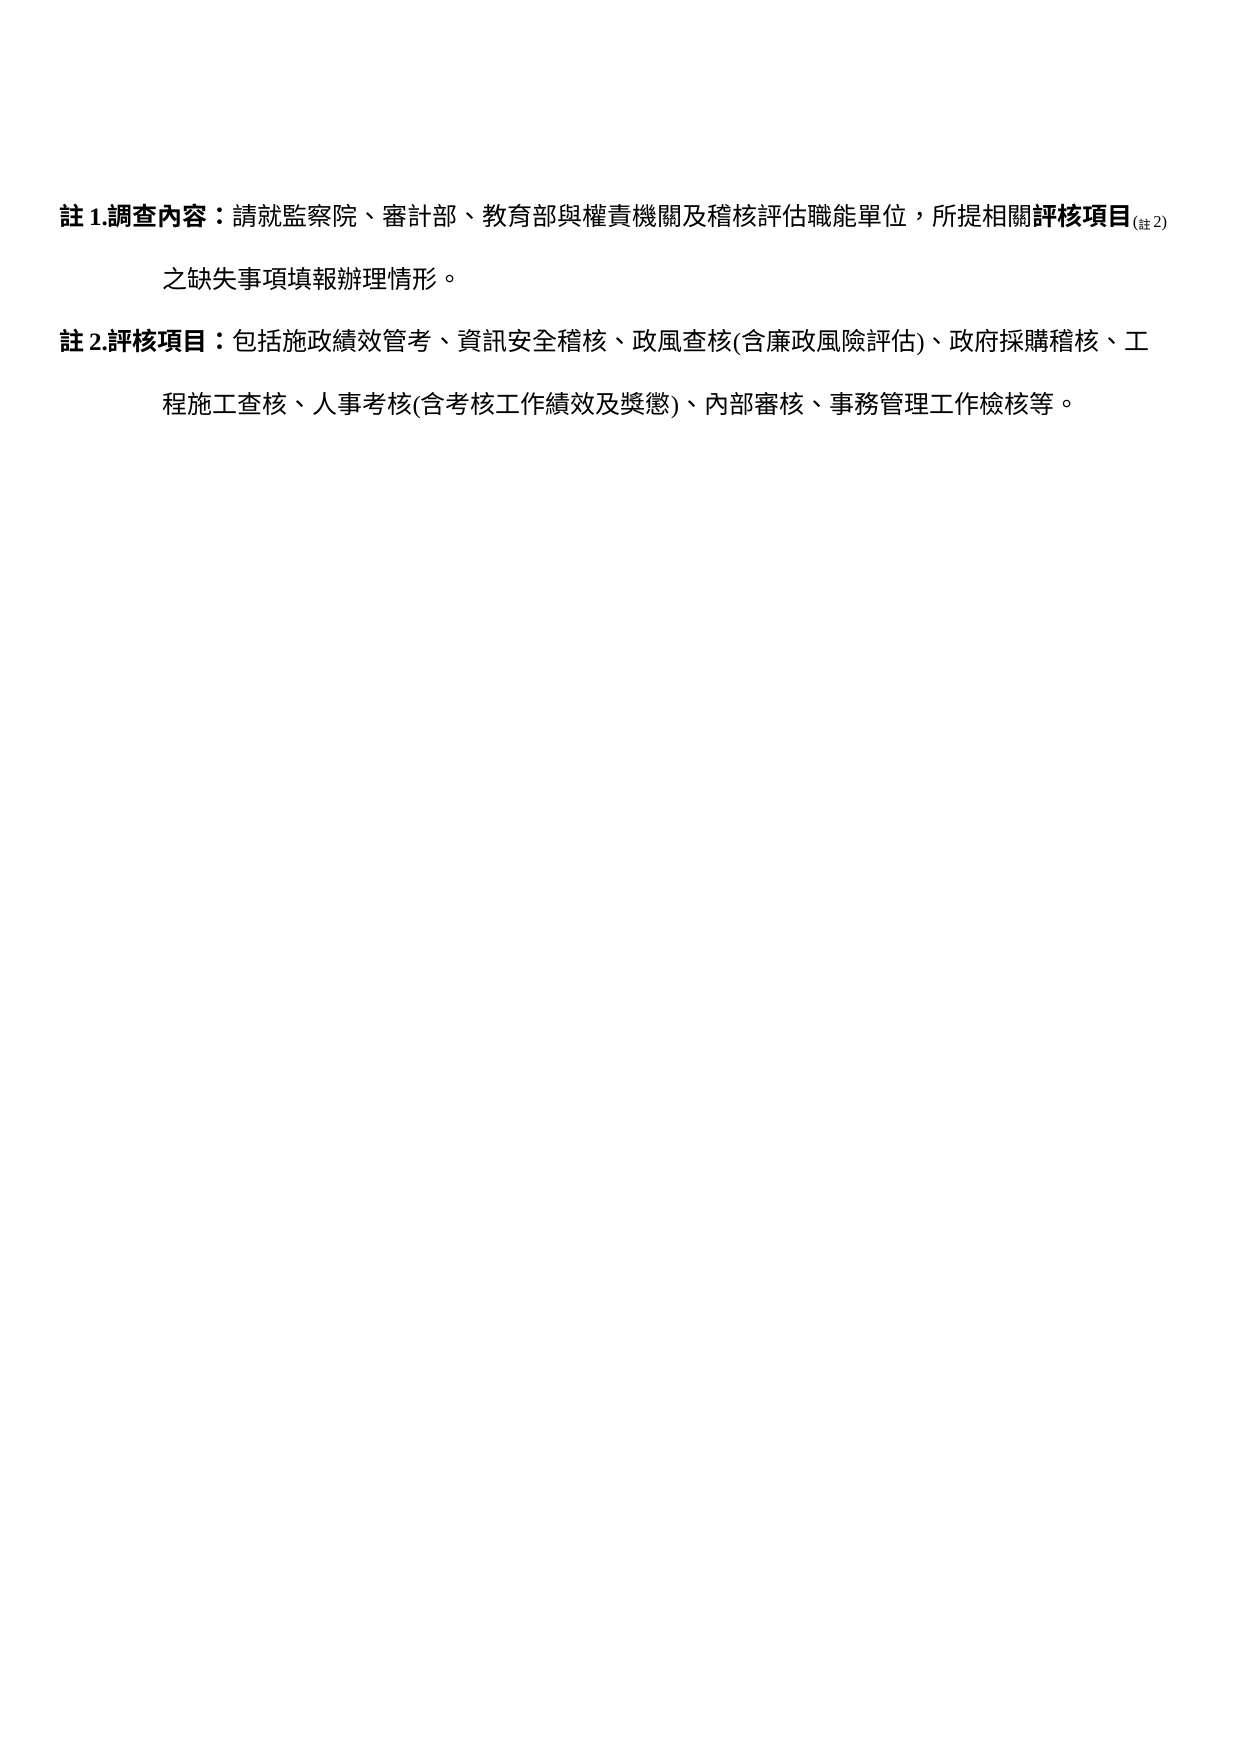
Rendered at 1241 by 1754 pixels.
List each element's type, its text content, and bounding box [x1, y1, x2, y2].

text 註1.調查內容：請就監察院、審計部、教育部與權責機關及稽核評估職能單位，所提相關評核項目(註2)之缺失事項填報辦理情形。 [59, 173, 1171, 298]
text 註2.評核項目：包括施政績效管考、資訊安全稽核、政風查核(含廉政風險評估)、政府採購稽核、工程施工查核、人事考核(含考核工作績效及獎懲)、內部審核、事務管理工作檢核等。 [59, 298, 1171, 423]
